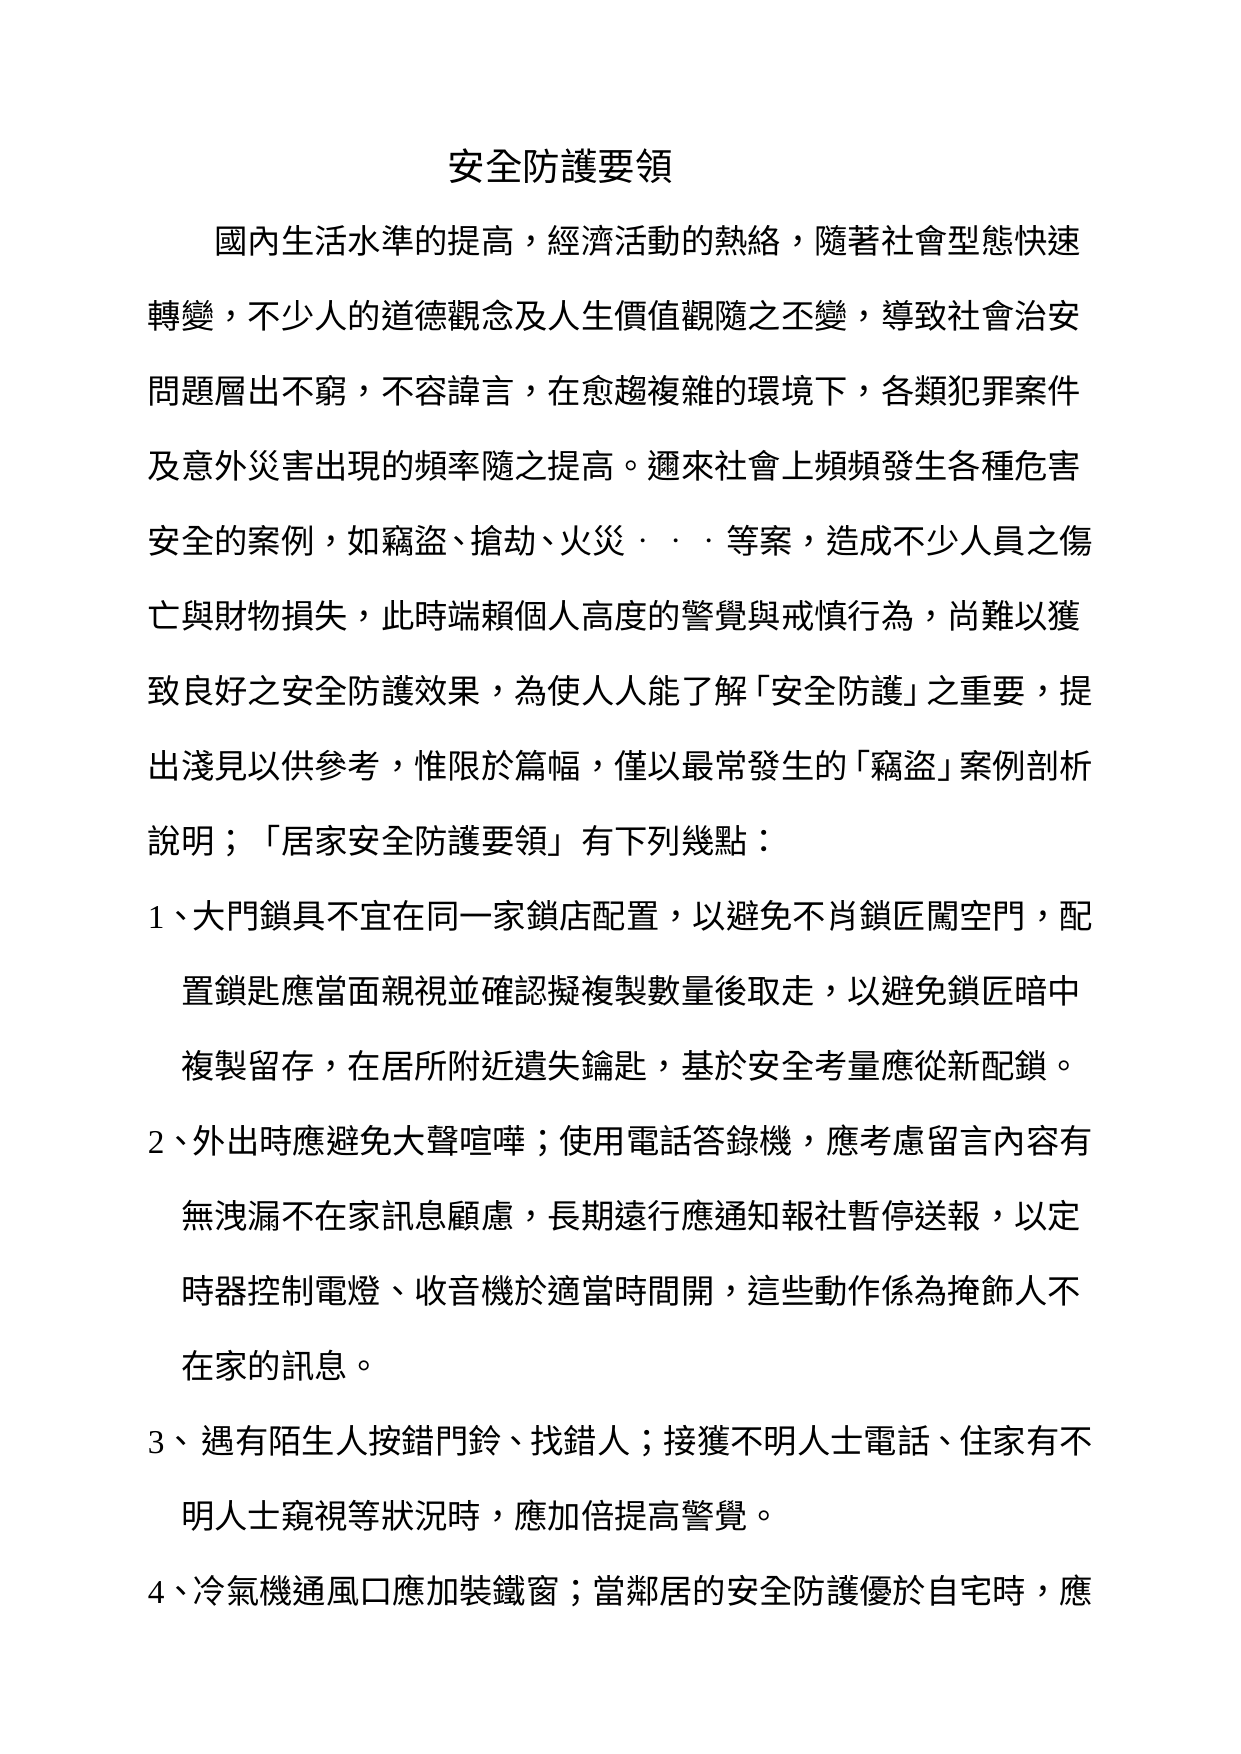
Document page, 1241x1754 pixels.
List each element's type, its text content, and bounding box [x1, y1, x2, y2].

text 4、 冷氣機通風口應加裝鐵窗；當鄰居的安全防護優於自宅時，應 [148, 1552, 1092, 1627]
text 國內生活水準的提高，經濟活動的熱絡，隨著社會型態快速轉變，不少人的道德觀念及人生價值觀隨之丕變，導致社會治安問題層出不窮，不容諱言，在愈趨複雜的環境下，各類犯罪案件及意外災害出現的頻率隨之提高。邇來社會上頻頻發生各種危害安全的案例，如竊盜、搶劫、火災‧‧‧等案，造成不少人員之傷亡與財物損失，此時端賴個人高度的警覺與戒慎行為，尚難以獲致良好之安全防護效果，為使人人能了解「安全防護」之重要，提出淺見以供參考，惟限於篇幅，僅以最常發生的「竊盜」案例剖析說明；「居家安全防護要領」有下列幾點： [148, 202, 1092, 877]
text 安全防護要領 [148, 127, 1092, 202]
text 3、 遇有陌生人按錯門鈴、找錯人；接獲不明人士電話、住家有不明人士窺視等狀況時，應加倍提高警覺。 [148, 1402, 1092, 1552]
text 2、 外出時應避免大聲喧嘩；使用電話答錄機，應考慮留言內容有無洩漏不在家訊息顧慮，長期遠行應通知報社暫停送報，以定時器控制電燈、收音機於適當時間開，這些動作係為掩飾人不在家的訊息。 [148, 1102, 1092, 1402]
text 1、 大門鎖具不宜在同一家鎖店配置，以避免不肖鎖匠闖空門，配置鎖匙應當面親視並確認擬複製數量後取走，以避免鎖匠暗中複製留存，在居所附近遺失鑰匙，基於安全考量應從新配鎖。 [148, 877, 1092, 1102]
